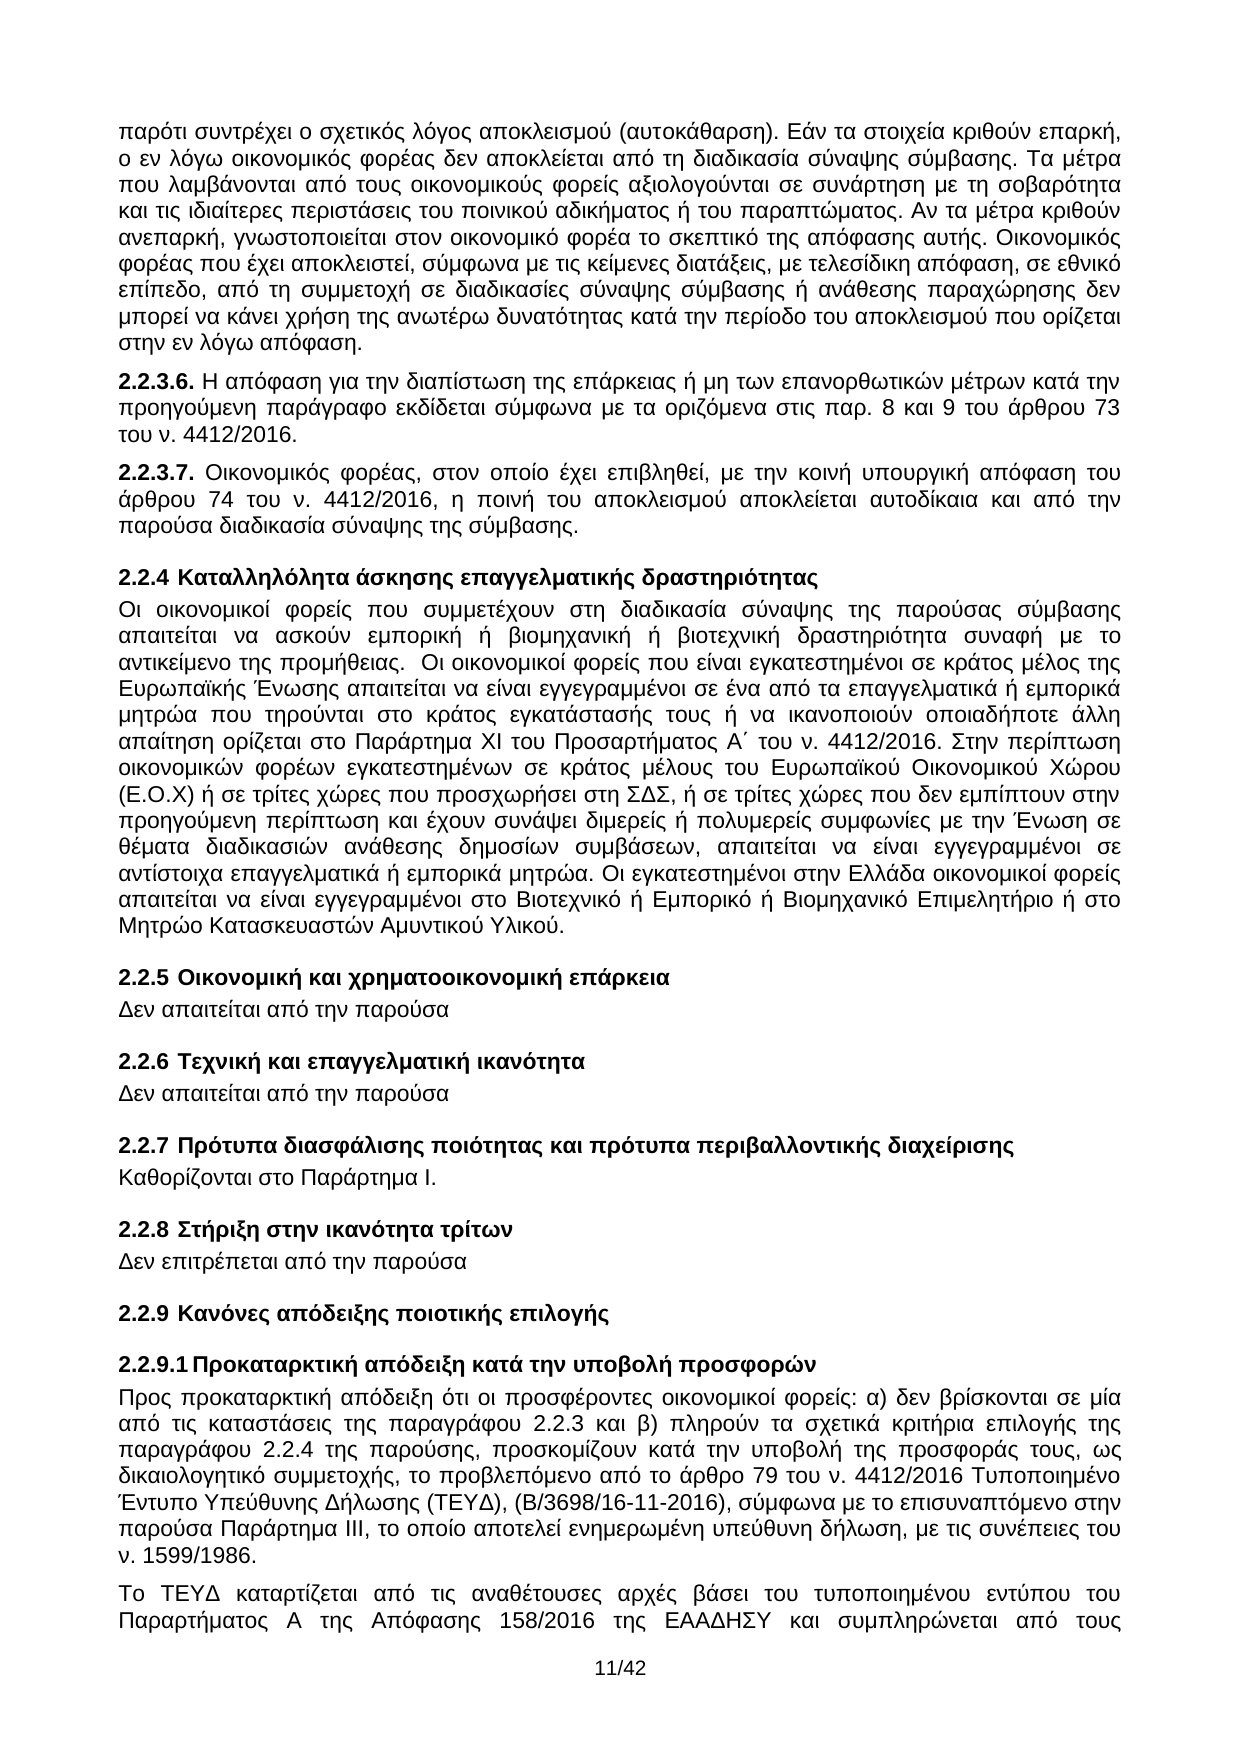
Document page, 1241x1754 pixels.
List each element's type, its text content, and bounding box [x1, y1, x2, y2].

text Καθορίζονται στο Παράρτημα Ι. [118, 1164, 1122, 1191]
text Δεν απαιτείται από την παρούσα [118, 996, 1122, 1023]
subtitle 2.2.7 Πρότυπα διασφάλισης ποιότητας και πρότυπα περιβαλλοντικής διαχείρισης [118, 1132, 1122, 1158]
subtitle 2.2.5 Οικονομική και χρηματοοικονομική επάρκεια [118, 964, 1122, 990]
text 2.2.3.7. Οικονομικός φορέας, στον οποίο έχει επιβληθεί, με την κοινή υπουργική απόφαση του άρθρου 74 του ν. 4412/2016, η ποινή του αποκλεισμού αποκλείεται αυτοδίκαια και από την παρούσα διαδικασία σύναψης της σύμβασης. [118, 459, 1122, 538]
text Δεν επιτρέπεται από την παρούσα [118, 1248, 1122, 1274]
subtitle 2.2.9 Κανόνες απόδειξης ποιοτικής επιλογής [118, 1299, 1122, 1326]
subtitle 2.2.6 Τεχνική και επαγγελματική ικανότητα [118, 1048, 1122, 1074]
text 2.2.3.6. Η απόφαση για την διαπίστωση της επάρκειας ή μη των επανορθωτικών μέτρων κατά την προηγούμενη παράγραφο εκδίδεται σύμφωνα με τα οριζόμενα στις παρ. 8 και 9 του άρθρου 73 του ν. 4412/2016. [118, 368, 1122, 447]
text παρότι συντρέχει ο σχετικός λόγος αποκλεισμού (αυτoκάθαρση). Εάν τα στοιχεία κριθούν επαρκή, ο εν λόγω οικονομικός φορέας δεν αποκλείεται από τη διαδικασία σύναψης σύμβασης. Τα μέτρα που λαμβάνονται από τους οικονομικούς φορείς αξιολογούνται σε συνάρτηση με τη σοβαρότητα και τις ιδιαίτερες περιστάσεις του ποινικού αδικήματος ή του παραπτώματος. Αν τα μέτρα κριθούν ανεπαρκή, γνωστοποιείται στον οικονομικό φορέα το σκεπτικό της απόφασης αυτής. Οικονομικός φορέας που έχει αποκλειστεί, σύμφωνα με τις κείμενες διατάξεις, με τελεσίδικη απόφαση, σε εθνικό επίπεδο, από τη συμμετοχή σε διαδικασίες σύναψης σύμβασης ή ανάθεσης παραχώρησης δεν μπορεί να κάνει χρήση της ανωτέρω δυνατότητας κατά την περίοδο του αποκλεισμού που ορίζεται στην εν λόγω απόφαση. [118, 118, 1122, 355]
subtitle 2.2.9.1 Προκαταρκτική απόδειξη κατά την υποβολή προσφορών [118, 1351, 1122, 1377]
subtitle 2.2.4 Καταλληλόλητα άσκησης επαγγελματικής δραστηριότητας [118, 563, 1122, 590]
text Οι οικονομικοί φορείς που συμμετέχουν στη διαδικασία σύναψης της παρούσας σύμβασης απαιτείται να ασκούν εμπορική ή βιομηχανική ή βιοτεχνική δραστηριότητα συναφή με το αντικείμενο της προμήθειας. Οι οικονομικοί φορείς που είναι εγκατεστημένοι σε κράτος μέλος της Ευρωπαϊκής Ένωσης απαιτείται να είναι εγγεγραμμένοι σε ένα από τα επαγγελματικά ή εμπορικά μητρώα που τηρούνται στο κράτος εγκατάστασής τους ή να ικανοποιούν οποιαδήποτε άλλη απαίτηση ορίζεται στο Παράρτημα XI του Προσαρτήματος Α΄ του ν. 4412/2016. Στην περίπτωση οικονομικών φορέων εγκατεστημένων σε κράτος μέλους του Ευρωπαϊκού Οικονομικού Χώρου (Ε.Ο.Χ) ή σε τρίτες χώρες που προσχωρήσει στη ΣΔΣ, ή σε τρίτες χώρες που δεν εμπίπτουν στην προηγούμενη περίπτωση και έχουν συνάψει διμερείς ή πολυμερείς συμφωνίες με την Ένωση σε θέματα διαδικασιών ανάθεσης δημοσίων συμβάσεων, απαιτείται να είναι εγγεγραμμένοι σε αντίστοιχα επαγγελματικά ή εμπορικά μητρώα. Οι εγκατεστημένοι στην Ελλάδα οικονομικοί φορείς απαιτείται να είναι εγγεγραμμένοι στο Βιοτεχνικό ή Εμπορικό ή Βιομηχανικό Επιμελητήριο ή στο Μητρώο Κατασκευαστών Αμυντικού Υλικού. [118, 596, 1122, 939]
subtitle 2.2.8 Στήριξη στην ικανότητα τρίτων [118, 1216, 1122, 1242]
text Προς προκαταρκτική απόδειξη ότι οι προσφέροντες οικονομικοί φορείς: α) δεν βρίσκονται σε μία από τις καταστάσεις της παραγράφου 2.2.3 και β) πληρούν τα σχετικά κριτήρια επιλογής της παραγράφου 2.2.4 της παρούσης, προσκομίζουν κατά την υποβολή της προσφοράς τους, ως δικαιολογητικό συμμετοχής, το προβλεπόμενο από το άρθρο 79 του ν. 4412/2016 Τυποποιημένο Έντυπο Υπεύθυνης Δήλωσης (ΤΕΥΔ), (Β/3698/16-11-2016), σύμφωνα με το επισυναπτόμενο στην παρούσα Παράρτημα ΙΙΙ, το οποίο αποτελεί ενημερωμένη υπεύθυνη δήλωση, με τις συνέπειες του ν. 1599/1986. [118, 1383, 1122, 1568]
text Δεν απαιτείται από την παρούσα [118, 1080, 1122, 1107]
text Το ΤΕΥΔ καταρτίζεται από τις αναθέτουσες αρχές βάσει του τυποποιημένου εντύπου του Παραρτήματος Α της Απόφασης 158/2016 της ΕΑΑΔΗΣΥ και συμπληρώνεται από τους [118, 1580, 1122, 1633]
